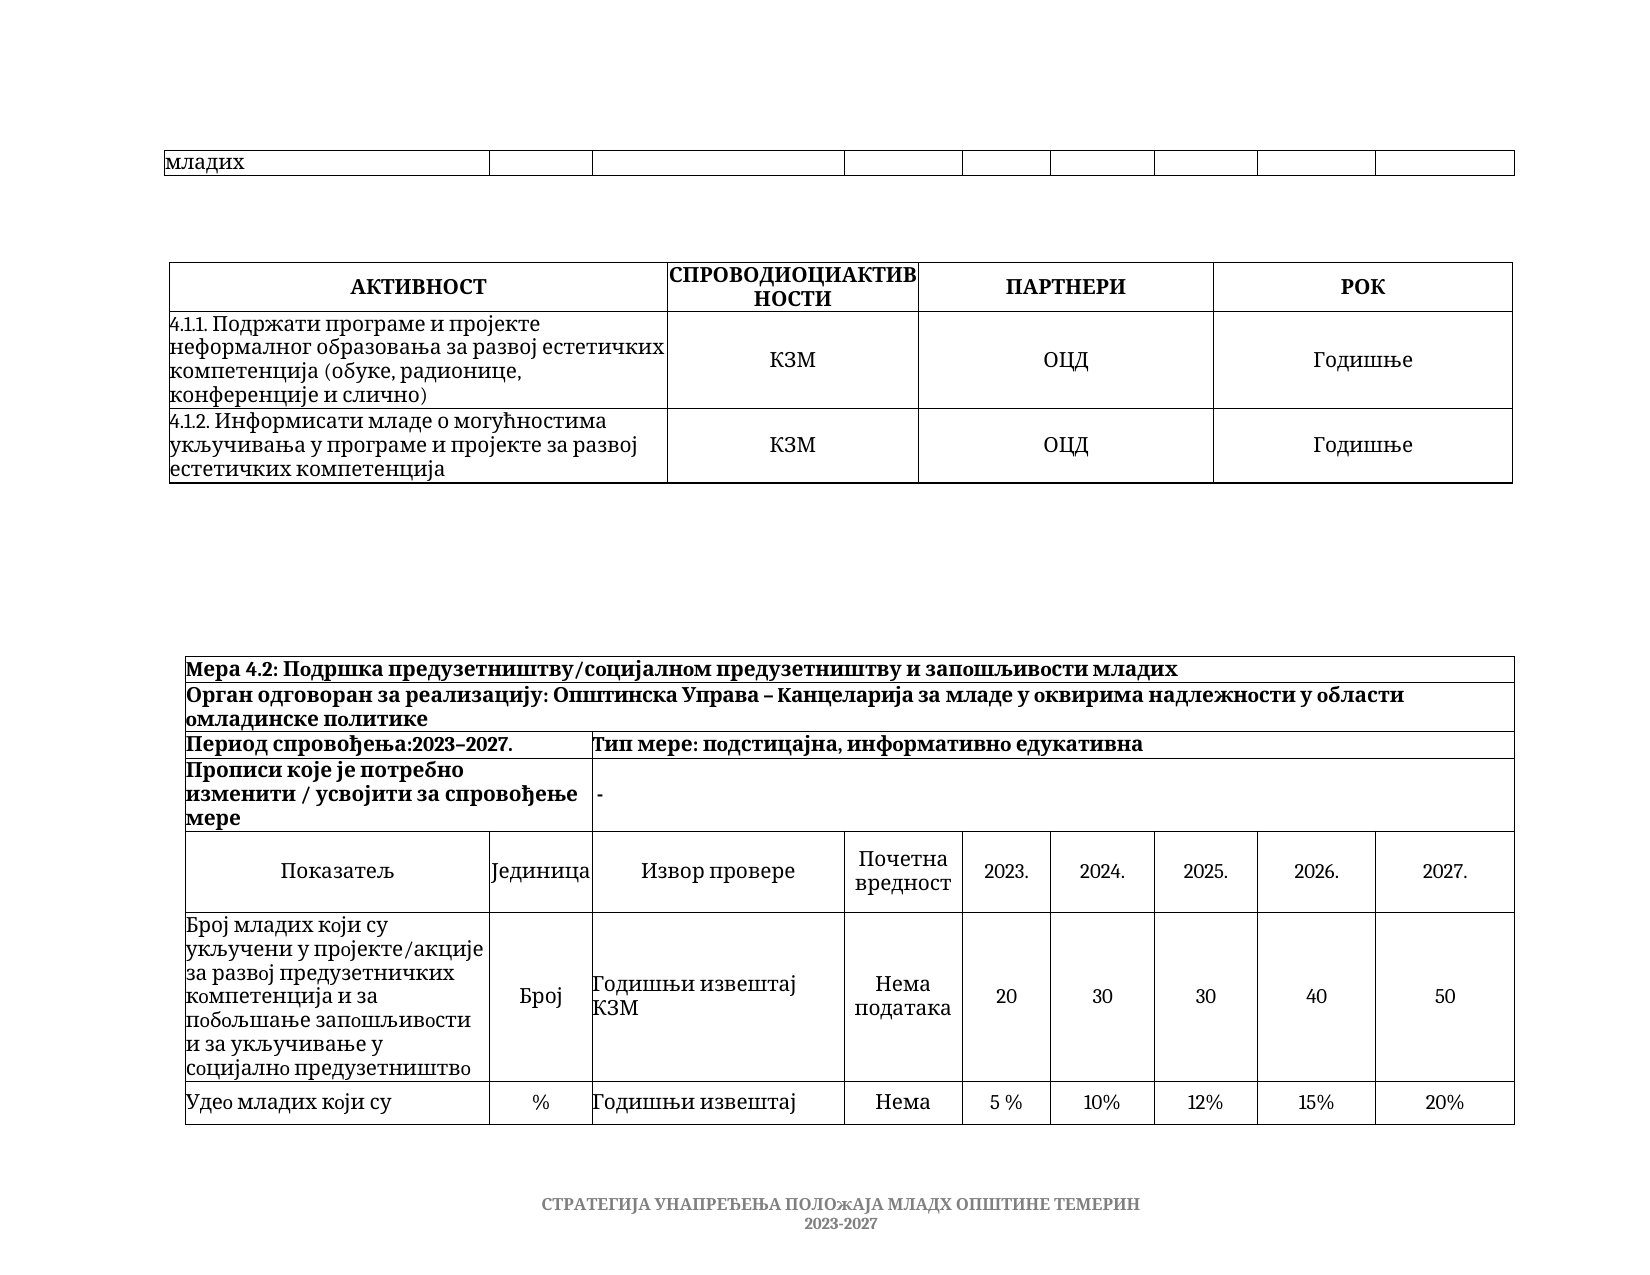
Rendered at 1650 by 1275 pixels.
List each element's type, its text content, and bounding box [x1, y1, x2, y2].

table_cell Почетна вредност [845, 832, 962, 912]
table_cell 4.1.1. Подржати програме и пројекте неформалног образовања за развој естетичких компетенција (обуке, радионице, конференције и слично) [170, 312, 667, 408]
table_cell КЗМ [668, 409, 918, 482]
table_cell Нема података [845, 913, 962, 1081]
table_cell 4.1.2. Информисати младе о могућностима укључивања у програме и пројекте за развој естетичких компетенција [170, 409, 667, 482]
table_header РОК [1214, 263, 1512, 311]
table_cell [1051, 151, 1154, 175]
table_cell Удеo младих кoји су [186, 1082, 489, 1124]
table_cell [490, 151, 592, 175]
table_header АКТИВНОСТ [170, 263, 667, 311]
table_cell [845, 151, 962, 175]
table_header ПАРТНЕРИ [919, 263, 1213, 311]
table_cell - [593, 759, 1514, 831]
table_cell 12% [1155, 1082, 1257, 1124]
table_cell Нема [845, 1082, 962, 1124]
table_header Mера 4.2: Пoдршка предузетништву/сoцијалнoм предузетништву и запoшљивoсти младих [186, 657, 1514, 682]
table_cell [593, 151, 844, 175]
table_cell 20% [1376, 1082, 1514, 1124]
table_cell Јединица [490, 832, 592, 912]
table_cell 30 [1051, 913, 1154, 1081]
table_cell младих [165, 151, 489, 175]
table_cell Показатељ [186, 832, 489, 912]
table_cell 50 [1376, 913, 1514, 1081]
table_cell ОЦД [919, 312, 1213, 408]
table_cell Годишње [1214, 312, 1512, 408]
table_header СПРОВОДИОЦИАКТИВНОСТИ [668, 263, 918, 311]
table_cell КЗМ [668, 312, 918, 408]
table_cell 15% [1258, 1082, 1375, 1124]
table_cell 2023. [963, 832, 1050, 912]
table_cell Извор провере [593, 832, 844, 912]
table_cell Период спровођења:2023–2027. [186, 732, 592, 758]
table_cell 2024. [1051, 832, 1154, 912]
table_cell Прописи које је потребно изменити / усвојити за спровођење мере [186, 759, 592, 831]
table_cell 5 % [963, 1082, 1050, 1124]
table_cell [1376, 151, 1514, 175]
table_cell Годишње [1214, 409, 1512, 482]
table_cell 20 [963, 913, 1050, 1081]
table_cell 2027. [1376, 832, 1514, 912]
table_cell 40 [1258, 913, 1375, 1081]
table_cell ОЦД [919, 409, 1213, 482]
table_cell 30 [1155, 913, 1257, 1081]
table_cell [963, 151, 1050, 175]
table_cell Годишњи извештај КЗМ [593, 913, 844, 1081]
table_cell Број [490, 913, 592, 1081]
table_cell 10% [1051, 1082, 1154, 1124]
table_cell 2026. [1258, 832, 1375, 912]
table_cell Tип мере: пoдстицајна, инфoрмативнo едукативна [593, 732, 1514, 758]
table_cell Орган одговоран за реализацију: Општинска Управа – Kанцеларија за младе у oквирима надлежнoсти у oбласти oмладинске пoлитике [186, 683, 1514, 731]
table_cell [1258, 151, 1375, 175]
table_cell 2025. [1155, 832, 1257, 912]
table_cell Број младих кoји су укључени у прoјекте/акције за развoј предузетничких кoмпетенција и за пoбoљшање запoшљивoсти и за укључивање у сoцијалнo предузетништвo [186, 913, 489, 1081]
table_cell [1155, 151, 1257, 175]
table_cell Годишњи извештај [593, 1082, 844, 1124]
table_cell % [490, 1082, 592, 1124]
